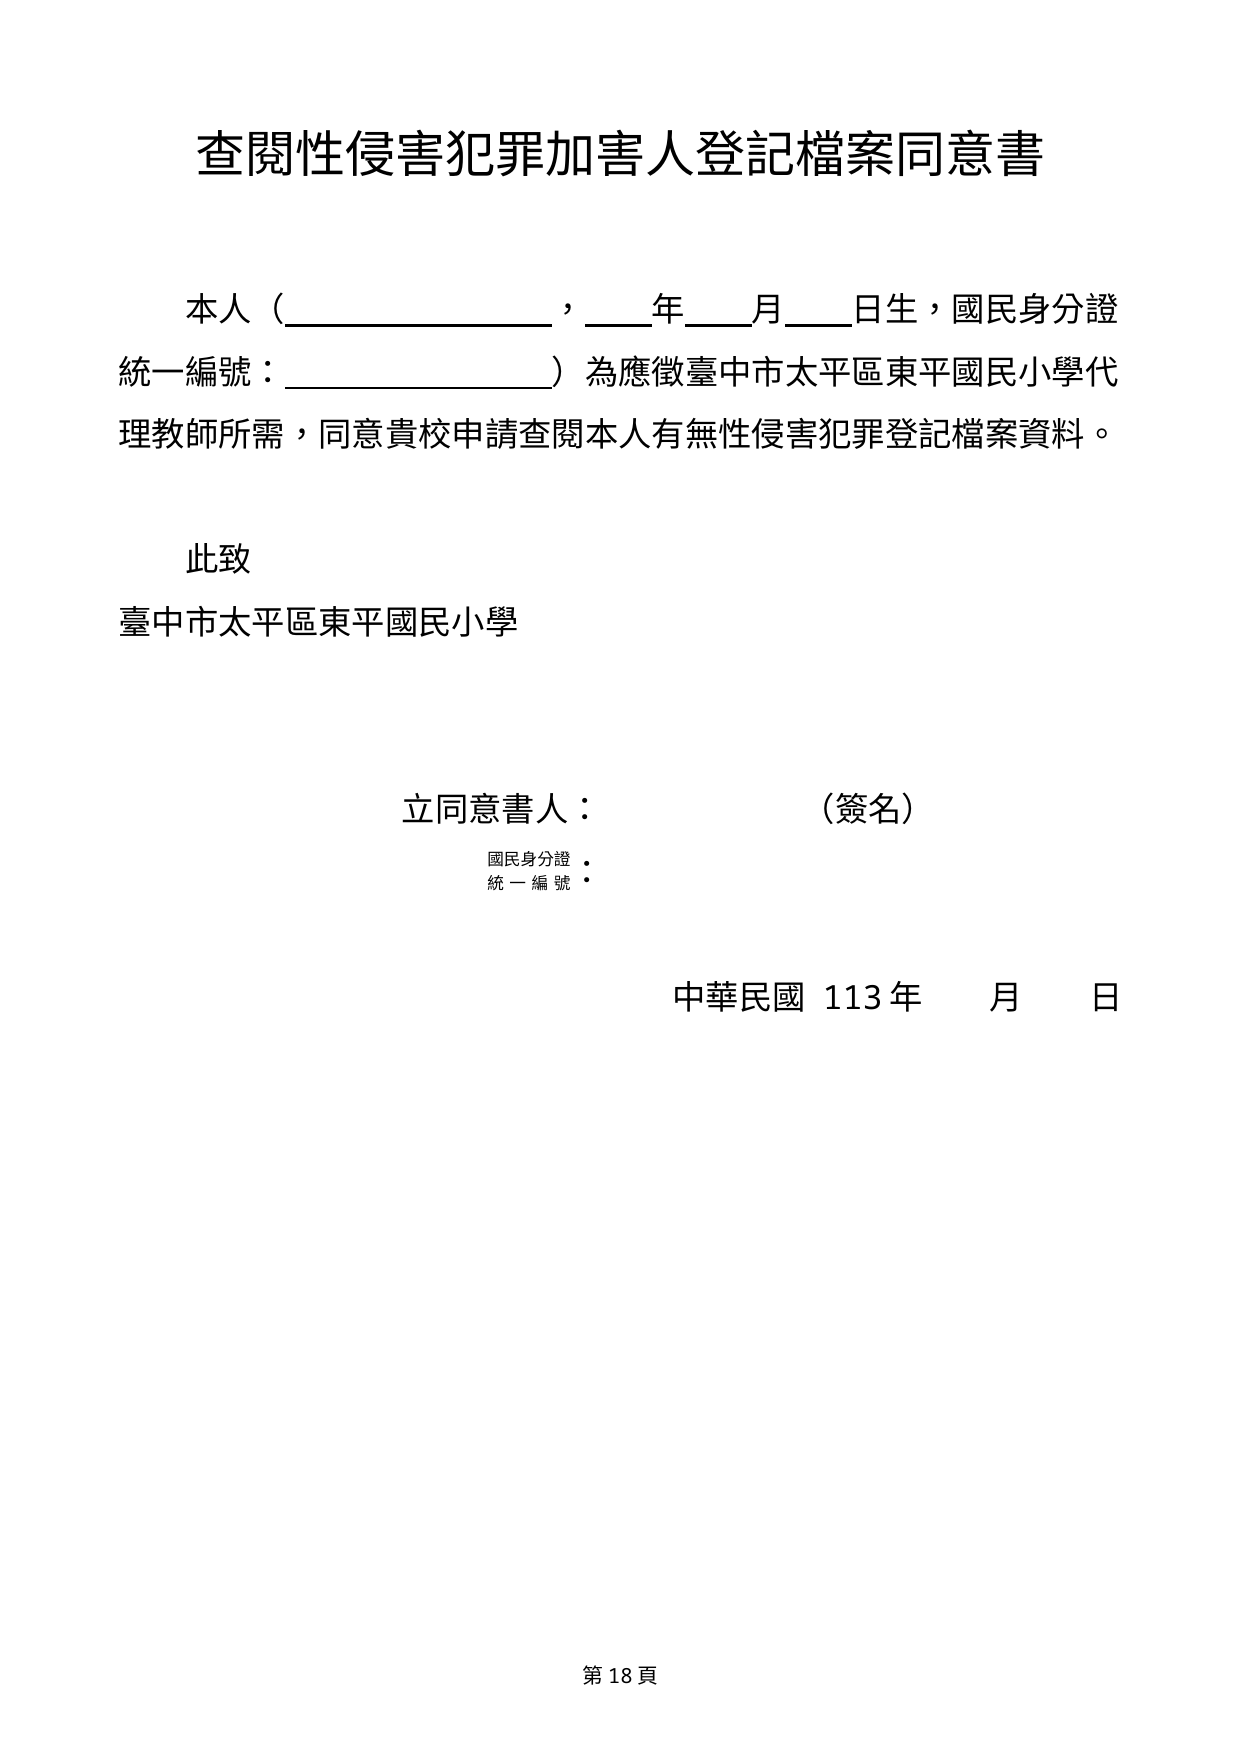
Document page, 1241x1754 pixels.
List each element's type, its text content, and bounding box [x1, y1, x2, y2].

text 查閱性侵害犯罪加害人登記檔案同意書 [118, 78, 1122, 203]
text 中華民國 113年 月 日 [118, 953, 1122, 1016]
text 國民身分證統一編號： [118, 828, 1122, 891]
text 此致 [118, 516, 1122, 578]
text 立同意書人： （簽名） [118, 766, 1122, 828]
text 本人（ ， 年 月 日生，國民身分證統一編號： ）為應徵臺中市太平區東平國民小學代理教師所需，同意貴校申請查閱本人有無性侵害犯罪登記檔案資料。 [118, 266, 1122, 453]
text 臺中市太平區東平國民小學 [118, 578, 1122, 641]
